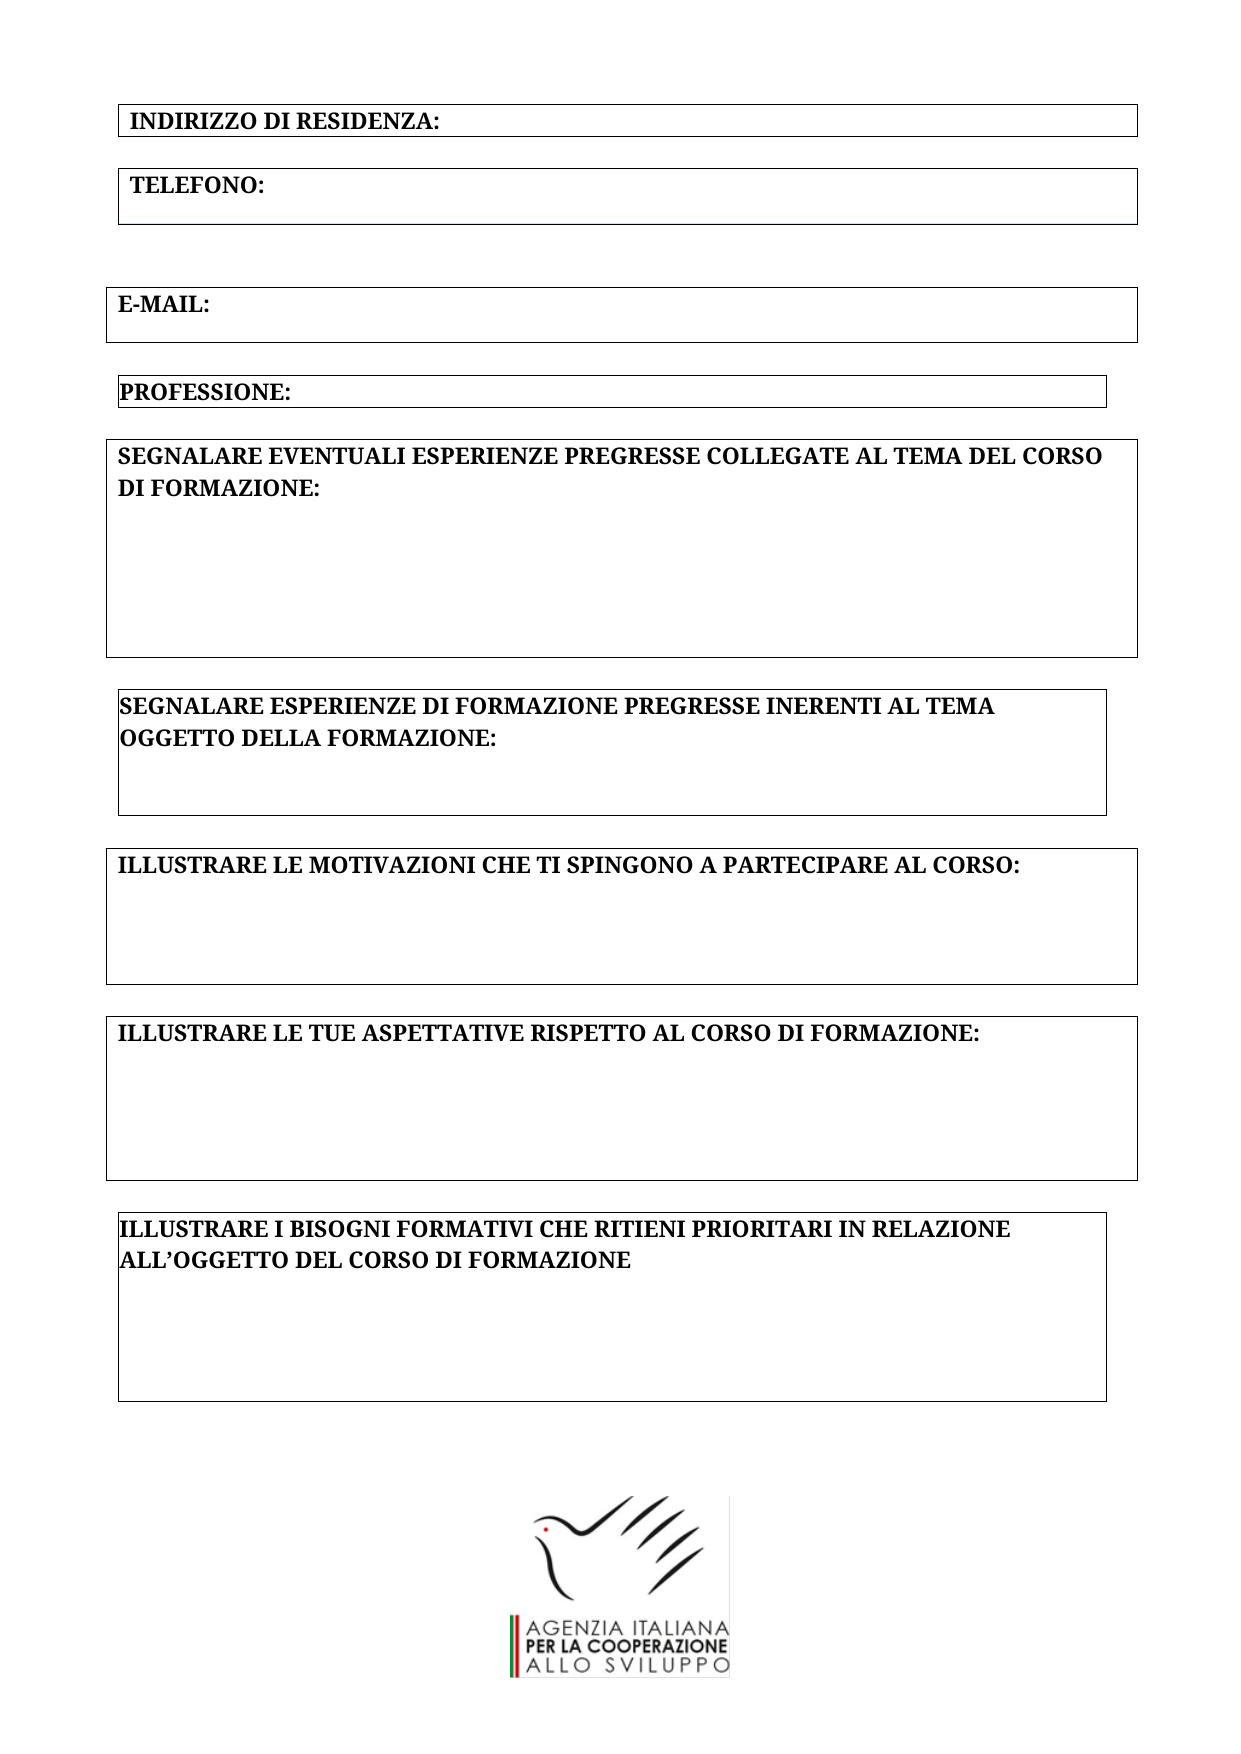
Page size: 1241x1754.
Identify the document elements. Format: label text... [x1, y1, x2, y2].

text ILLUSTRARE I BISOGNI FORMATIVI CHE RITIENI PRIORITARI IN RELAZIONE ALL’OGGETTO DEL CORSO DI FORMAZIONE [119, 1213, 1106, 1276]
table_header ILLUSTRARE LE MOTIVAZIONI CHE TI SPINGONO A PARTECIPARE AL CORSO: [107, 849, 1137, 984]
table_header SEGNALARE EVENTUALI ESPERIENZE PREGRESSE COLLEGATE AL TEMA DEL CORSO DI FORMAZIONE: [107, 440, 1137, 657]
text PROFESSIONE: [119, 376, 1106, 407]
text SEGNALARE ESPERIENZE DI FORMAZIONE PREGRESSE INERENTI AL TEMA OGGETTO DELLA FORMAZIONE: [119, 690, 1106, 753]
table_header TELEFONO: [119, 169, 1137, 223]
picture [510, 1496, 731, 1679]
table_header ILLUSTRARE LE TUE ASPETTATIVE RISPETTO AL CORSO DI FORMAZIONE: [107, 1017, 1137, 1180]
table_header E-MAIL: [107, 288, 1137, 342]
table_header INDIRIZZO DI RESIDENZA: [119, 105, 1137, 136]
